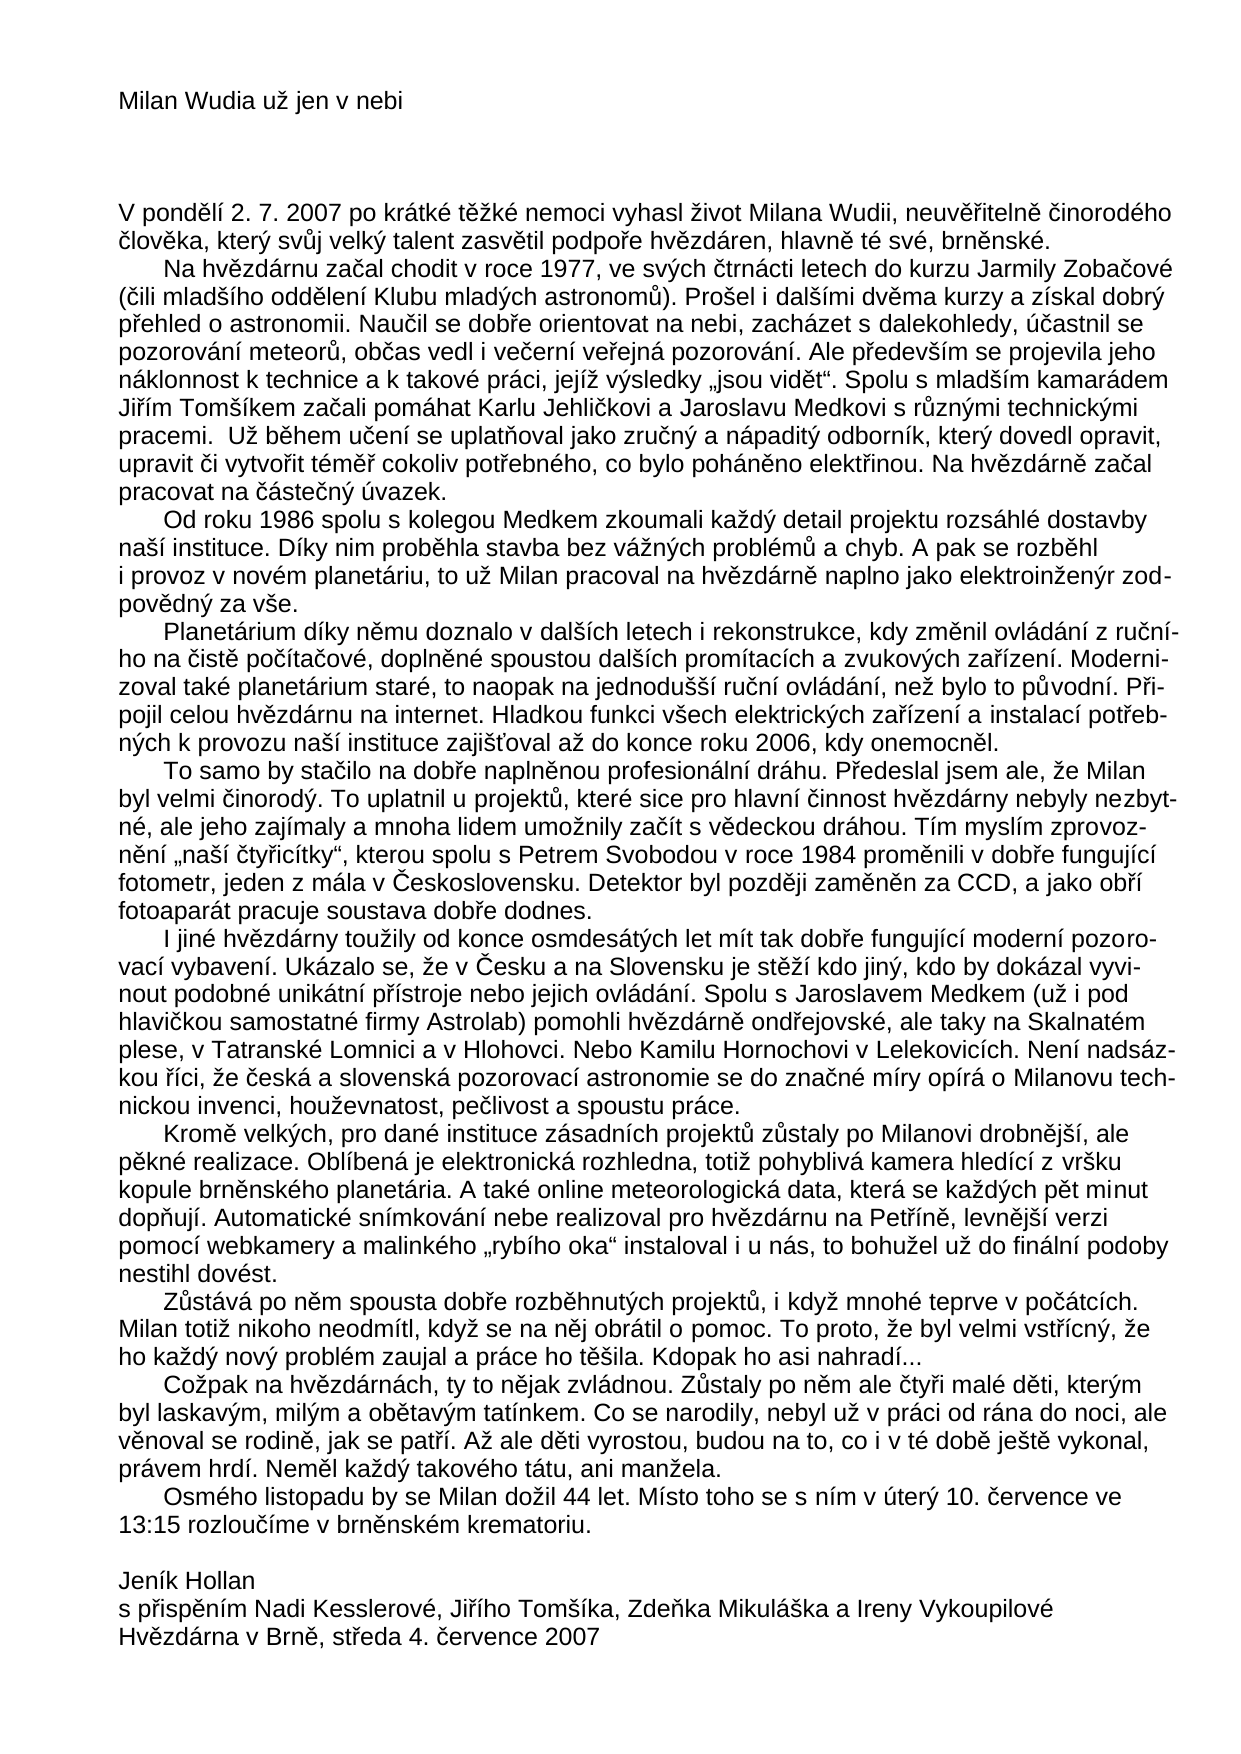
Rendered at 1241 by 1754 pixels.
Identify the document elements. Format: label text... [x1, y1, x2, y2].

text To samo by stačilo na dobře naplněnou profesionální dráhu. Předeslal jsem ale, že Milan byl velmi činorodý. To uplatnil u projektů, které sice pro hlavní činnost hvězdárny nebyly ne­zbyt­né, ale jeho zajímaly a mnoha lidem umožnily začít s vědeckou dráhou. Tím myslím zpro­voz­nění „naší čtyřicítky“, kterou spolu s Petrem Svobodou v roce 1984 proměnili v dobře fungu­jící foto­metr, jeden z mála v Československu. Detektor byl později zaměněn za CCD, a jako obří fotoaparát pracuje soustava dobře dodnes. [118, 757, 1181, 924]
text Hvězdárna v Brně, středa 4. července 2007 [118, 1622, 1181, 1650]
text Zůstává po něm spousta dobře rozběhnutých projektů, i když mnohé teprve v počátcích. Milan totiž nikoho neodmítl, když se na něj obrátil o pomoc. To proto, že byl velmi vstřícný, že ho každý nový problém zaujal a práce ho těšila. Kdopak ho asi nahradí... [118, 1287, 1181, 1371]
text s přispěním Nadi Kesslerové, Jiřího Tomšíka, Zdeňka Mikuláška a Ireny Vykoupilové [118, 1594, 1181, 1622]
text Jeník Hollan [118, 1567, 1181, 1594]
text Cožpak na hvězdárnách, ty to nějak zvládnou. Zůstaly po něm ale čtyři malé děti, kterým byl laskavým, milým a obětavým tatínkem. Co se narodily, nebyl už v práci od rána do noci, ale vě­noval se rodině, jak se patří. Až ale děti vyrostou, budou na to, co i v té době ještě vykonal, právem hrdí. Neměl každý takového tátu, ani manžela. [118, 1371, 1181, 1483]
text Osmého listopadu by se Milan dožil 44 let. Místo toho se s ním v úterý 10. července ve 13:15 rozloučíme v brněnském krematoriu. [118, 1483, 1181, 1539]
text [724, 87, 1181, 115]
text Kromě velkých, pro dané instituce zásadních projektů zůstaly po Milanovi drobnější, ale pěkné realizace. Oblíbená je elektronická rozhledna, totiž pohyblivá kamera hledící z vršku kopule brněnského planetária. A také online meteorologická data, která se každých pět mi­nut dopňují. Automa­tické snímkování nebe realizoval pro hvězdárnu na Petříně, levnější verzi pomocí webkamery a malinkého „rybího oka“ instaloval i u nás, to bohužel už do finální podoby nestihl dovést. [118, 1120, 1181, 1287]
text Planetárium díky němu doznalo v dalších letech i rekonstrukce, kdy změnil ovládání z ruční­ho na čistě počítačové, doplněné spoustou dalších promítacích a zvukových zařízení. Moderni­zoval také planetárium staré, to naopak na jednodušší ruční ovládání, než bylo to pů­vodní. Při­pojil celou hvězdárnu na internet. Hladkou funkci všech elektrických zařízení a instalací po­třeb­ných k provozu naší instituce zajišťoval až do konce roku 2006, kdy onemocněl. [118, 617, 1181, 757]
text Od roku 1986 spolu s kolegou Medkem zkoumali každý detail projek­tu rozsáhlé dostavby naší instituce. Díky nim proběhla stavba bez vážných problémů a chyb. A pak se rozběhl i provoz v novém planetáriu, to už Milan pracoval na hvězdárně naplno jako elektroinženýr zod­povědný za vše. [118, 506, 1181, 617]
text Milan Wudia už jen v nebi [118, 87, 575, 115]
text I jiné hvězdárny toužily od konce osmdesátých let mít tak dobře fungující moderní pozo­ro­vací vybavení. Ukázalo se, že v Česku a na Slovensku je stěží kdo jiný, kdo by dokázal vyvi­nout podobné unikátní přístroje nebo jejich ovládání. Spolu s Jaroslavem Medkem (už i pod hlavič­kou samostatné firmy Astrolab) pomohli hvězdárně ondřejovské, ale taky na Skalnatém plese, v Tatranské Lomnici a v Hlohovci. Nebo Kamilu Hornochovi v Lelekovicích. Není nadsáz­kou říci, že česká a slovenská pozorovací astronomie se do značné míry opírá o Milanovu tech­nickou in­venci, houževnatost, pečlivost a spoustu práce. [118, 924, 1181, 1120]
text V pondělí 2. 7. 2007 po krátké těžké nemoci vyhasl život Milana Wudii, neuvěřitelně činorodého člověka, který svůj velký talent zasvětil podpoře hvězdáren, hlavně té své, brněnské. [118, 199, 1181, 254]
text Na hvězdárnu začal chodit v roce 1977, ve svých čtrnácti letech do kurzu Jarmily Zobačové (čili mladšího oddělení Klubu mladých astronomů). Prošel i dalšími dvěma kurzy a získal dobrý přehled o astronomii. Naučil se dobře orientovat na nebi, zacházet s dalekohledy, účastnil se pozorování meteorů, občas vedl i večerní veřejná pozorování. Ale především se projevila jeho náklonnost k technice a k takové práci, jejíž výsledky „jsou vidět“. Spolu s mladším kamarádem Jiřím Tomšíkem začali pomáhat Karlu Jehličkovi a Jaroslavu Medkovi s různými technickými pracemi. Už během učení se uplatňoval jako zručný a nápaditý odborník, který dovedl opravit, upravit či vytvořit téměř cokoliv potřebného, co bylo poháněno elektřinou. Na hvězdárně začal pracovat na částečný úvazek. [118, 254, 1181, 506]
